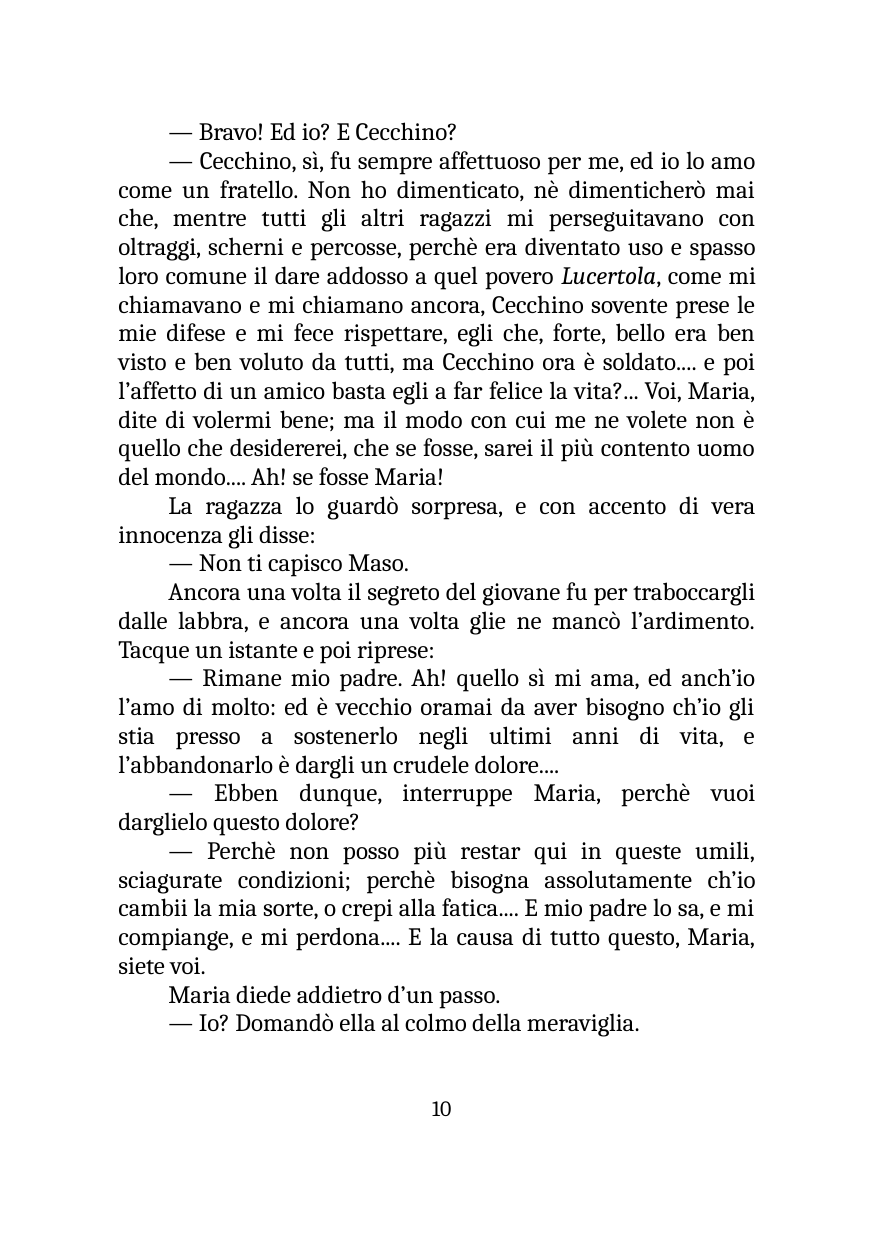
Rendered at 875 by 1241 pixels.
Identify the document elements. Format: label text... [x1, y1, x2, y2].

text Ancora una volta il segreto del giovane fu per traboccargli dalle labbra, e ancora una volta glie ne mancò l’ardimento. Tacque un istante e poi riprese: [118, 578, 756, 664]
text — Cecchino, sì, fu sempre affettuoso per me, ed io lo amo come un fratello. Non ho dimenticato, nè dimenticherò mai che, mentre tutti gli altri ragazzi mi perseguitavano con oltraggi, scherni e percosse, perchè era diventato uso e spasso loro comune il dare addosso a quel povero Lucertola, come mi chiamavano e mi chiamano ancora, Cecchino sovente prese le mie difese e mi fece rispettare, egli che, forte, bello era ben visto e ben voluto da tutti, ma Cecchino ora è soldato.... e poi l’affetto di un amico basta egli a far felice la vita?... Voi, Maria, dite di volermi bene; ma il modo con cui me ne volete non è quello che desidererei, che se fosse, sarei il più contento uomo del mondo.... Ah! se fosse Maria! [118, 147, 756, 492]
text — Non ti capisco Maso. [118, 549, 756, 578]
text La ragazza lo guardò sorpresa, e con accento di vera innocenza gli disse: [118, 492, 756, 549]
text — Bravo! Ed io? E Cecchino? [118, 118, 756, 147]
text Maria diede addietro d’un passo. [118, 981, 756, 1009]
text — Rimane mio padre. Ah! quello sì mi ama, ed anch’io l’amo di molto: ed è vecchio oramai da aver bisogno ch’io gli stia presso a sostenerlo negli ultimi anni di vita, e l’abbandonarlo è dargli un crudele dolore.... [118, 664, 756, 779]
text — Perchè non posso più restar qui in queste umili, sciagurate condizioni; perchè bisogna assolutamente ch’io cambii la mia sorte, o crepi alla fatica.... E mio padre lo sa, e mi compiange, e mi perdona.... E la causa di tutto questo, Maria, siete voi. [118, 837, 756, 981]
text — Io? Domandò ella al colmo della meraviglia. [118, 1009, 756, 1038]
text — Ebben dunque, interruppe Maria, perchè vuoi darglielo questo dolore? [118, 779, 756, 837]
